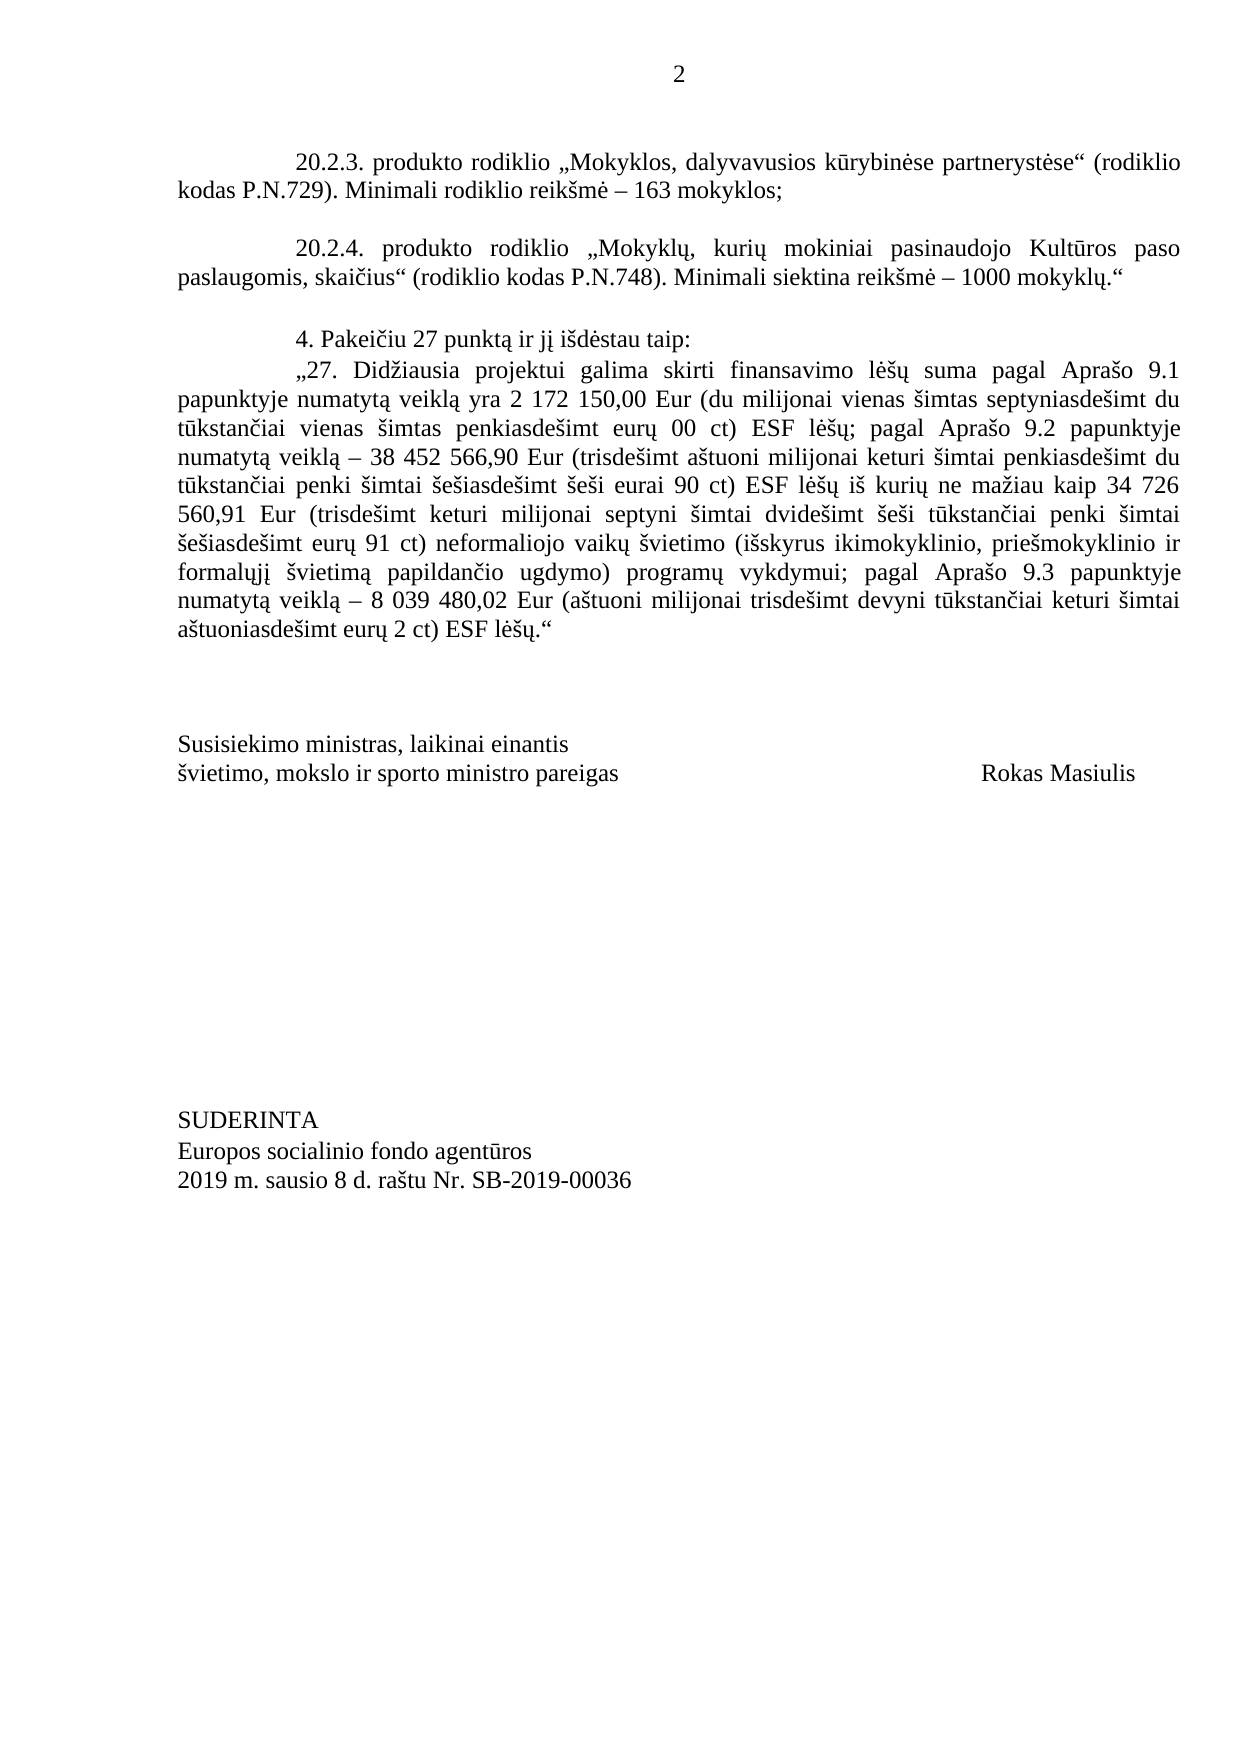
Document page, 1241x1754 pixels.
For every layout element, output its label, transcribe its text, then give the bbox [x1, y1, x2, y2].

text Europos socialinio fondo agentūros [177, 1136, 1122, 1165]
text 2019 m. sausio 8 d. raštu Nr. SB-2019-00036 [177, 1165, 1122, 1194]
text švietimo, mokslo ir sporto ministro pareigas Rokas Masiulis [177, 758, 1181, 787]
text 20.2.4. produkto rodiklio „Mokyklų, kurių mokiniai pasinaudojo Kultūros paso paslaugomis, skaičius“ (rodiklio kodas P.N.748). Minimali siektina reikšmė – 1000 mokyklų.“ [177, 233, 1181, 291]
text Susisiekimo ministras, laikinai einantis [177, 729, 1181, 758]
text 20.2.3. produkto rodiklio „Mokyklos, dalyvavusios kūrybinėse partnerystėse“ (rodiklio kodas P.N.729). Minimali rodiklio reikšmė – 163 mokyklos; [177, 147, 1181, 204]
text 4. Pakeičiu 27 punktą ir jį išdėstau taip: [177, 324, 1181, 353]
text SUDERINTA [177, 1105, 1122, 1134]
text „27. Didžiausia projektui galima skirti finansavimo lėšų suma pagal Aprašo 9.1 papunktyje numatytą veiklą yra 2 172 150,00 Eur (du milijonai vienas šimtas septyniasdešimt du tūkstančiai vienas šimtas penkiasdešimt eurų 00 ct) ESF lėšų; pagal Aprašo 9.2 papunktyje numatytą veiklą – 38 452 566,90 Eur (trisdešimt aštuoni milijonai keturi šimtai penkiasdešimt du tūkstančiai penki šimtai šešiasdešimt šeši eurai 90 ct) ESF lėšų iš kurių ne mažiau kaip 34 726 560,91 Eur (trisdešimt keturi milijonai septyni šimtai dvidešimt šeši tūkstančiai penki šimtai šešiasdešimt eurų 91 ct) neformaliojo vaikų švietimo (išskyrus ikimokyklinio, priešmokyklinio ir formalųjį švietimą papildančio ugdymo) programų vykdymui; pagal Aprašo 9.3 papunktyje numatytą veiklą – 8 039 480,02 Eur (aštuoni milijonai trisdešimt devyni tūkstančiai keturi šimtai aštuoniasdešimt eurų 2 ct) ESF lėšų.“ [177, 355, 1181, 643]
